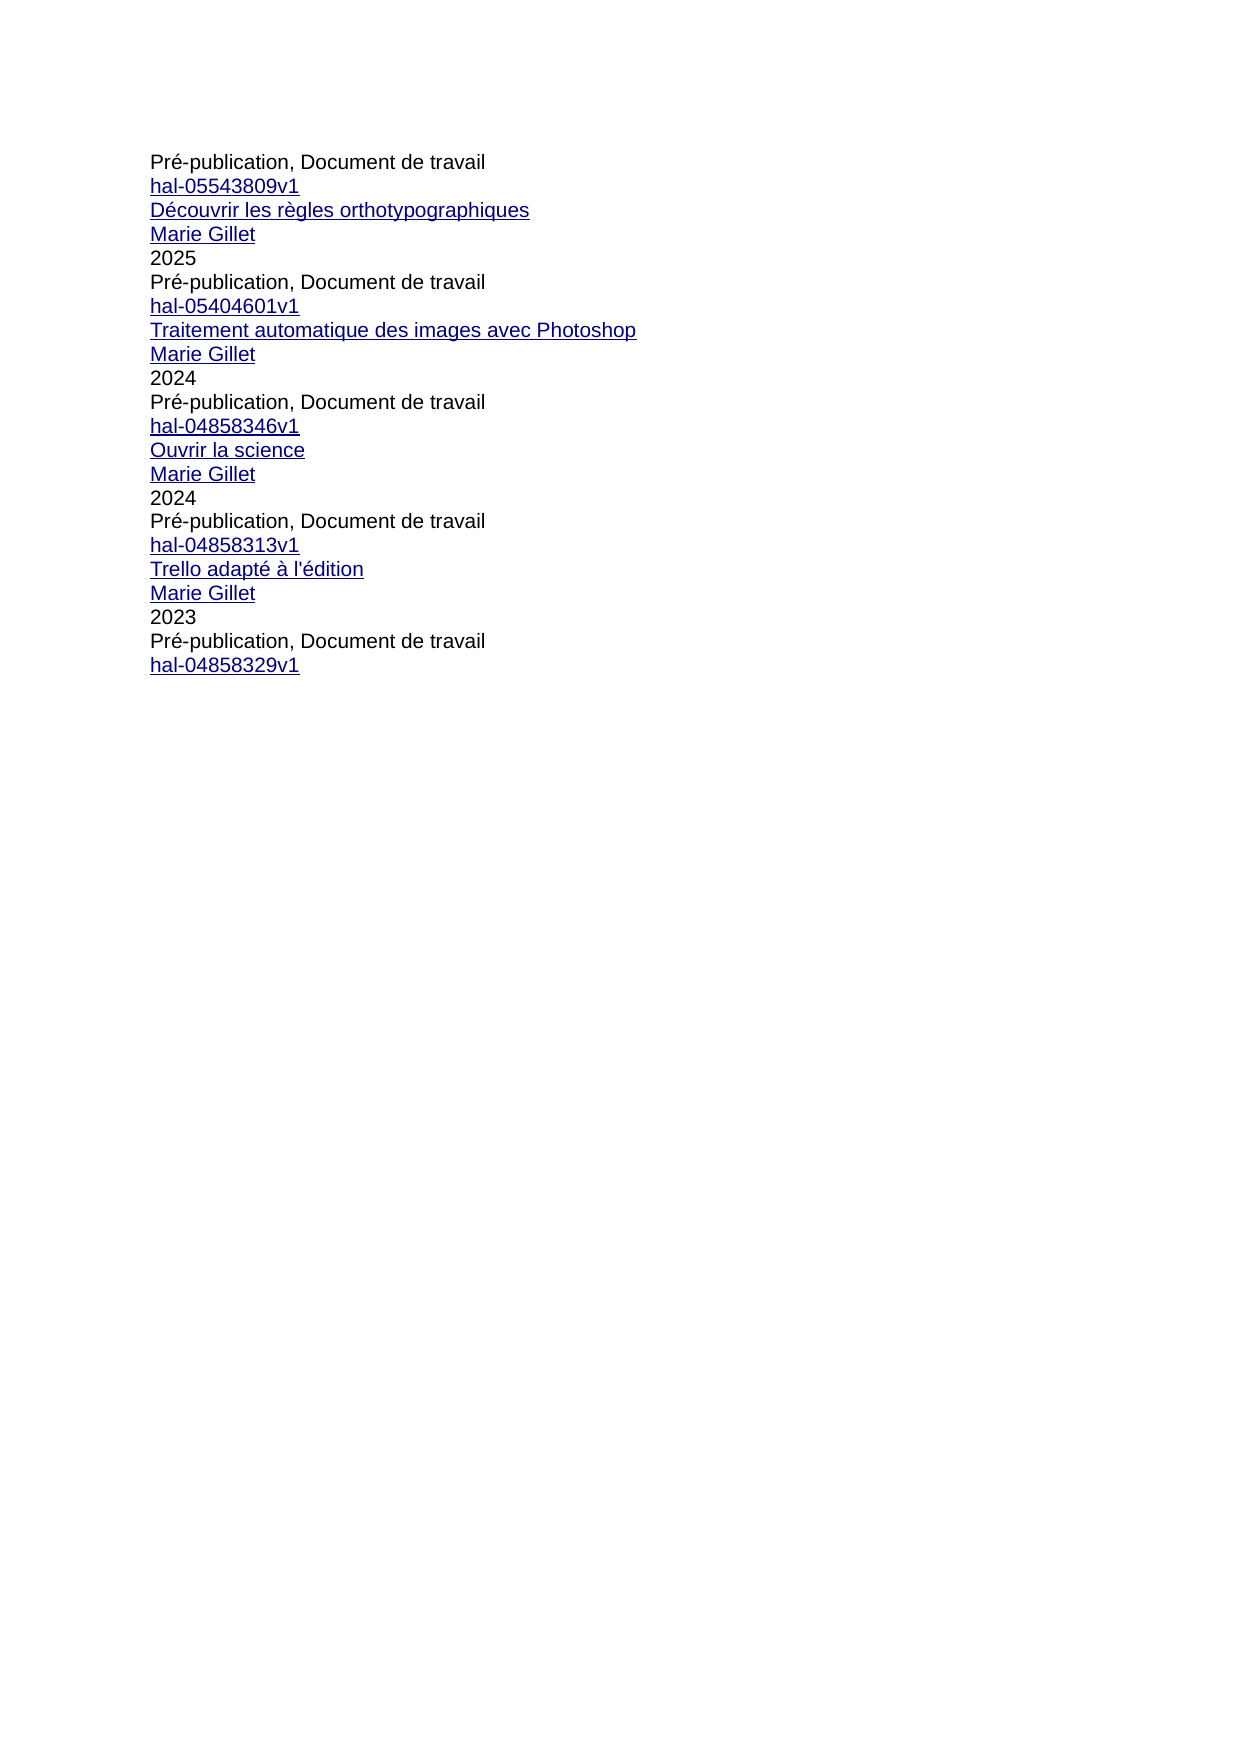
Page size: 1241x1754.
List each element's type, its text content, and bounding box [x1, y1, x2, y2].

table_cell Ouvrir la science Marie Gillet 2024 Pré-publication, Document de travail hal-04858313v1 [150, 438, 1090, 557]
table_header Pré-publication, Document de travail hal-05543809v1 [150, 150, 1090, 198]
table_cell Traitement automatique des images avec Photoshop Marie Gillet 2024 Pré-publication, Document de travail hal-04858346v1 [150, 318, 1090, 437]
table_cell Découvrir les règles orthotypographiques Marie Gillet 2025 Pré-publication, Document de travail hal-05404601v1 [150, 198, 1090, 318]
table_cell Trello adapté à l'édition Marie Gillet 2023 Pré-publication, Document de travail hal-04858329v1 [150, 557, 1090, 677]
